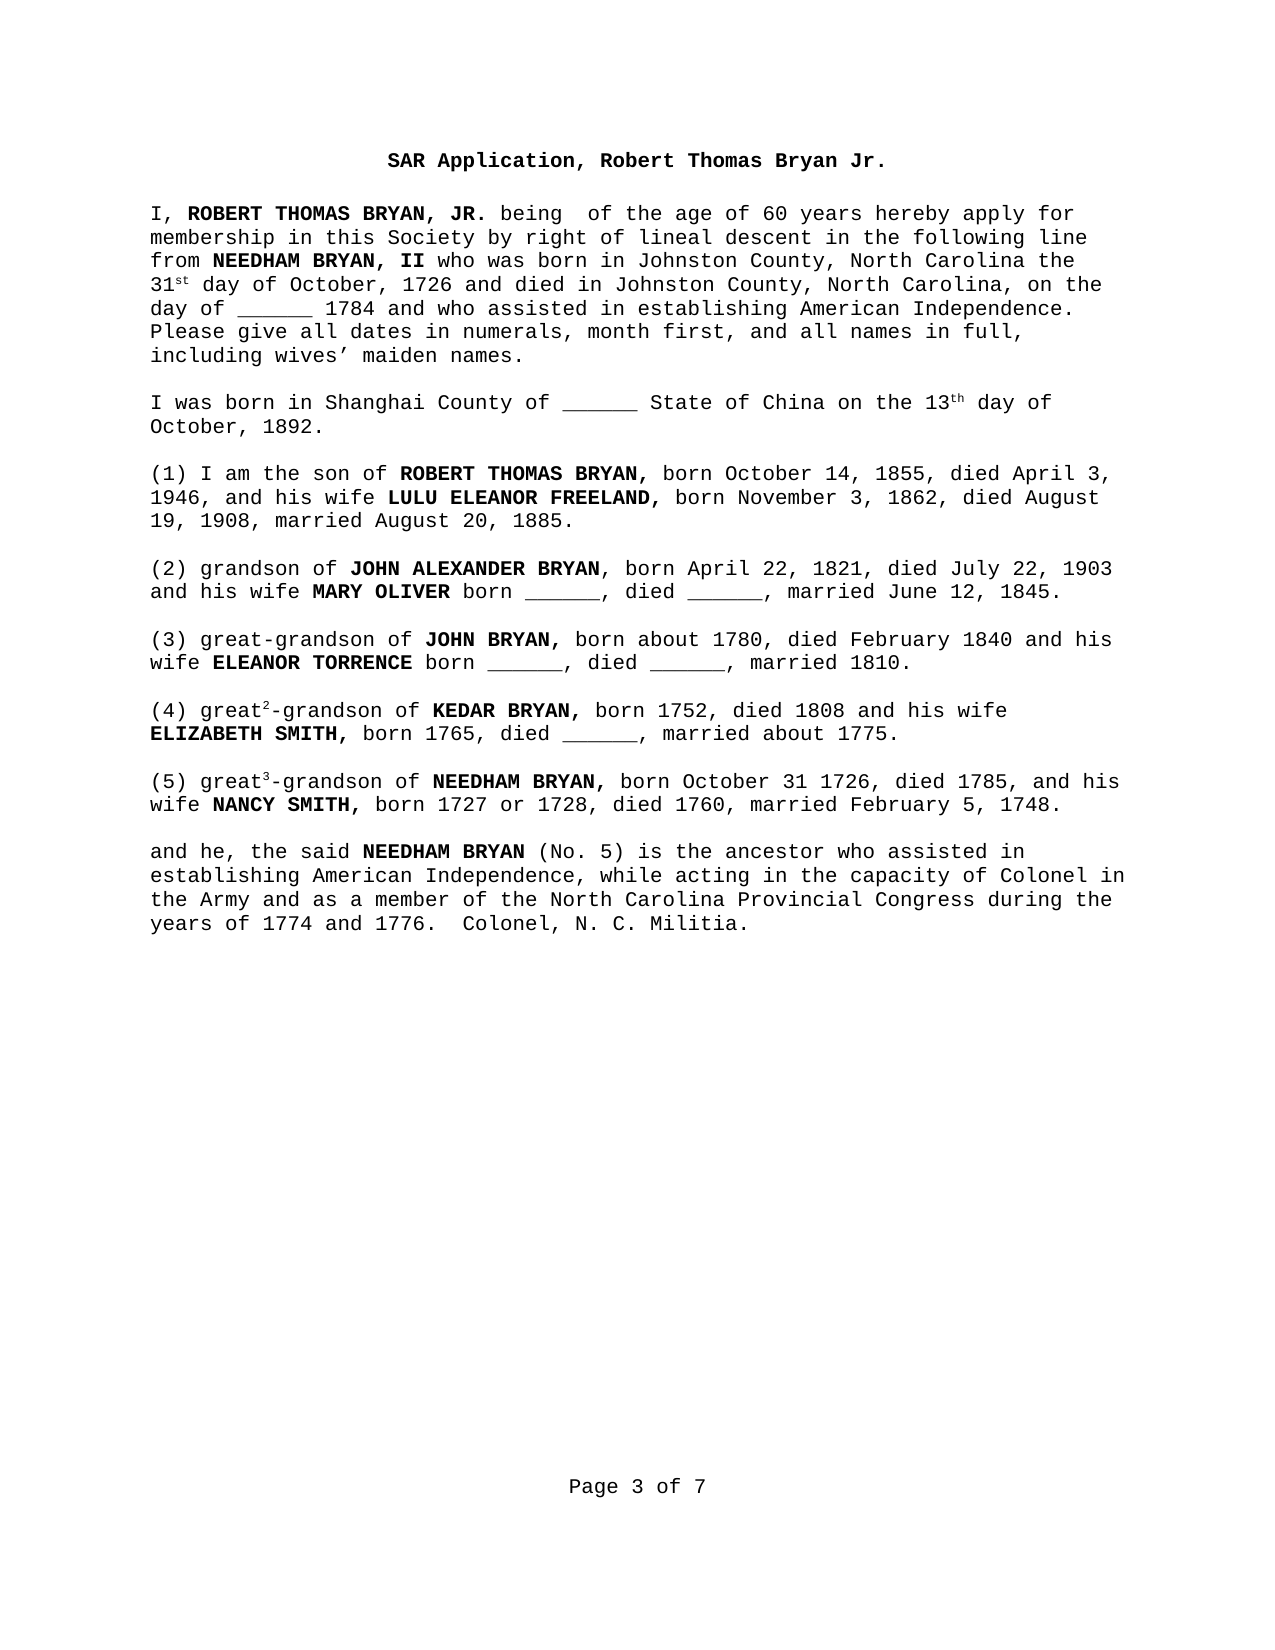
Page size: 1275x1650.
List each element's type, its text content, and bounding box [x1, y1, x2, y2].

text (5) great3-grandson of Needham Bryan, born October 31 1726, died 1785, and his wife Nancy Smith, born 1727 or 1728, died 1760, married February 5, 1748. [150, 771, 1125, 818]
text Please give all dates in numerals, month first, and all names in full, including wives’ maiden names. [150, 321, 1125, 369]
text (3) great-grandson of John Bryan, born about 1780, died February 1840 and his wife Eleanor Torrence born ______, died ______, married 1810. [150, 629, 1125, 676]
text (4) great2-grandson of Kedar Bryan, born 1752, died 1808 and his wife Elizabeth Smith, born 1765, died ______, married about 1775. [150, 700, 1125, 747]
text I was born in Shanghai County of ______ State of China on the 13th day of October, 1892. [150, 392, 1125, 439]
text (1) I am the son of ROBERT THOMAS BRYAN, born October 14, 1855, died April 3, 1946, and his wife Lulu Eleanor Freeland, born November 3, 1862, died August 19, 1908, married August 20, 1885. [150, 463, 1125, 534]
text and he, the said NEEDHAM BRYAN (No. 5) is the ancestor who assisted in establishing American Independence, while acting in the capacity of Colonel in the Army and as a member of the North Carolina Provincial Congress during the years of 1774 and 1776. Colonel, N. C. Militia. [150, 842, 1125, 936]
text (2) grandson of John Alexander Bryan, born April 22, 1821, died July 22, 1903 and his wife Mary Oliver born ______, died ______, married June 12, 1845. [150, 558, 1125, 605]
text I, ROBERT THOMAS BRYAN, JR. being of the age of 60 years hereby apply for membership in this Society by right of lineal descent in the following line from NEEDHAM BRYAN, II who was born in Johnston County, North Carolina the 31st day of October, 1726 and died in Johnston County, North Carolina, on the day of ______ 1784 and who assisted in establishing American Independence. [150, 203, 1125, 321]
